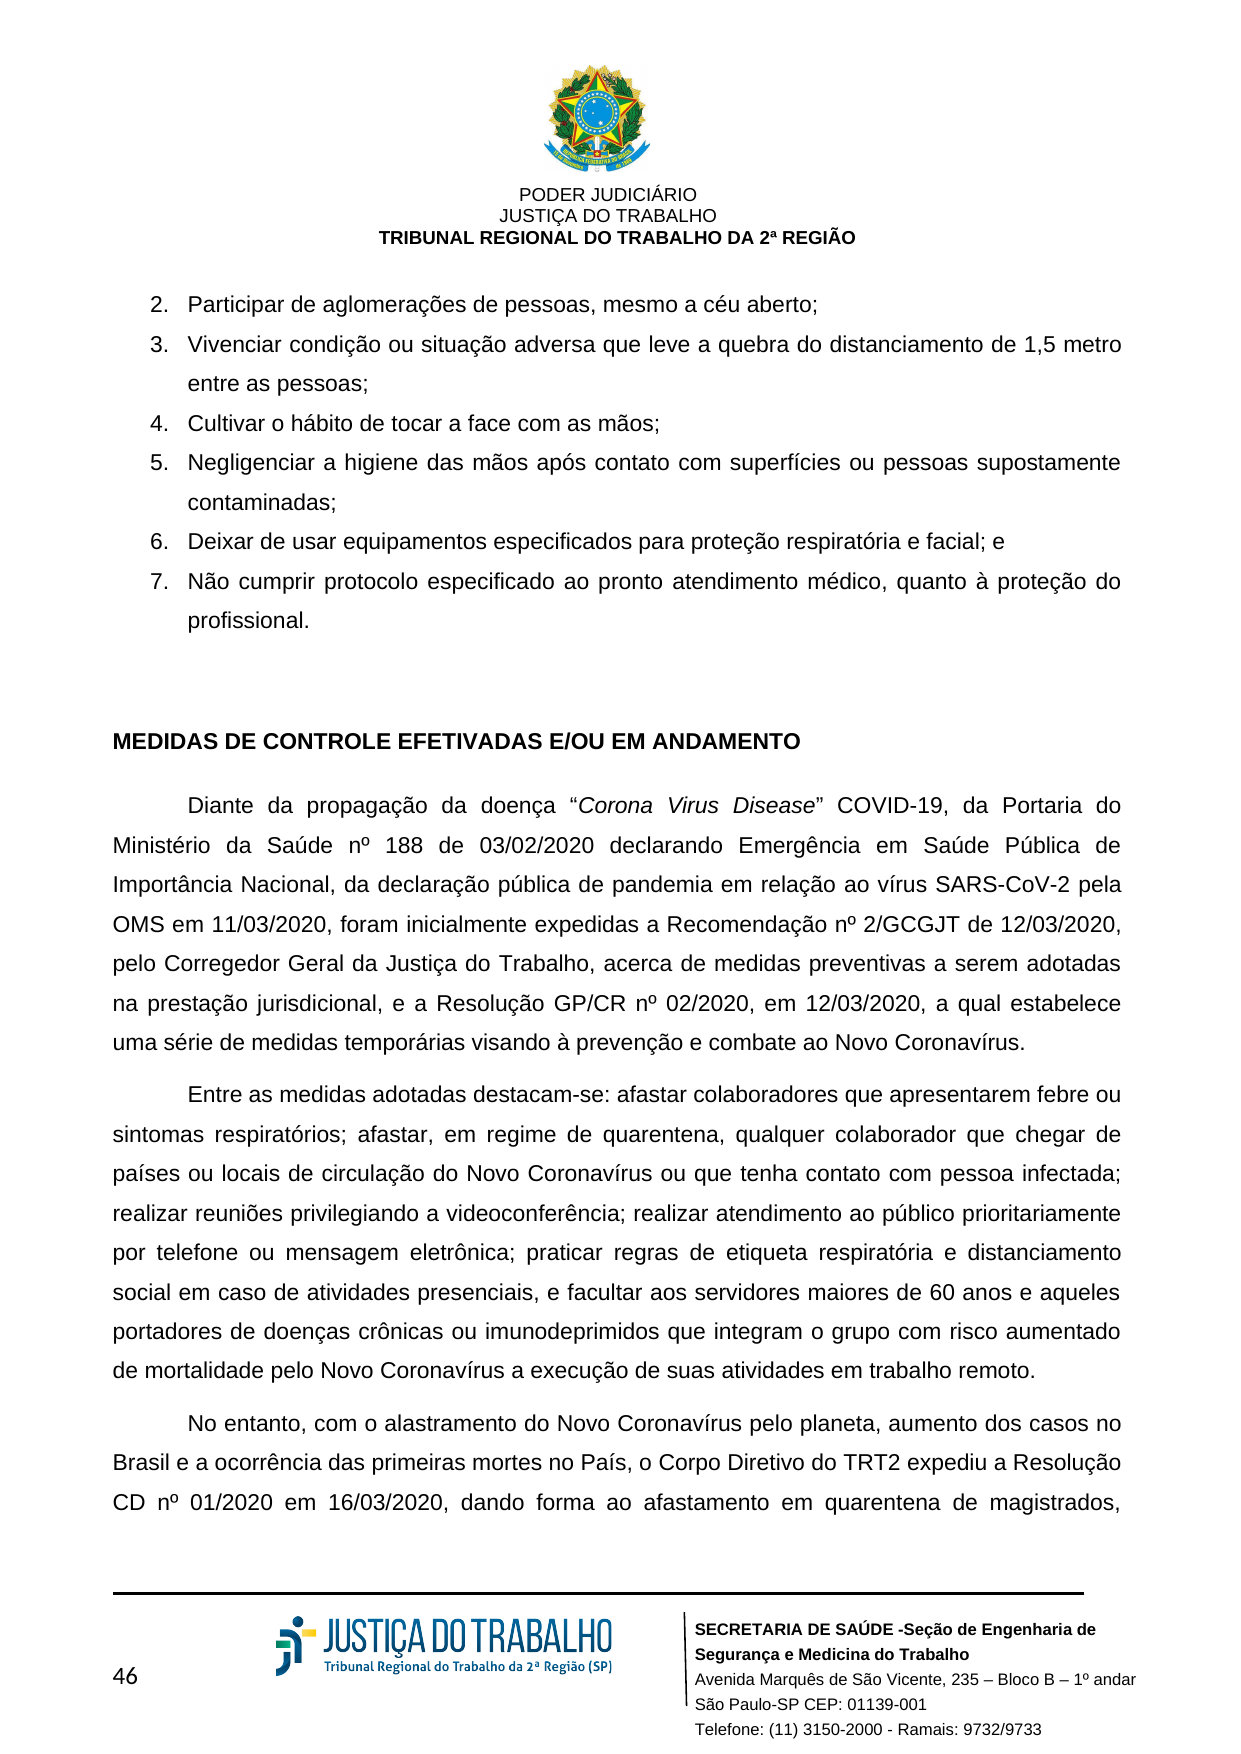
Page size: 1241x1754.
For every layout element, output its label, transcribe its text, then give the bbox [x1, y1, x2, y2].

text MEDIDAS DE CONTROLE EFETIVADAS E/OU EM ANDAMENTO [112, 728, 1122, 754]
list Não cumprir protocolo especificado ao pronto atendimento médico, quanto à proteção do profissional. [150, 568, 1122, 633]
list Cultivar o hábito de tocar a face com as mãos; [150, 410, 1122, 436]
text No entanto, com o alastramento do Novo Coronavírus pelo planeta, aumento dos casos no Brasil e a ocorrência das primeiras mortes no País, o Corpo Diretivo do TRT2 expediu a Resolução CD nº 01/2020 em 16/03/2020, dando forma ao afastamento em quarentena de magistrados, [112, 1409, 1122, 1515]
list Vivenciar condição ou situação adversa que leve a quebra do distanciamento de 1,5 metro entre as pessoas; [150, 331, 1122, 397]
list Deixar de usar equipamentos especificados para proteção respiratória e facial; e [150, 528, 1122, 554]
list Negligenciar a higiene das mãos após contato com superfícies ou pessoas supostamente contaminadas; [150, 449, 1122, 515]
list Participar de aglomerações de pessoas, mesmo a céu aberto; [150, 291, 1122, 318]
picture [276, 1616, 612, 1676]
text Diante da propagação da doença “Corona Virus Disease” COVID-19, da Portaria do Ministério da Saúde nº 188 de 03/02/2020 declarando Emergência em Saúde Pública de Importância Nacional, da declaração pública de pandemia em relação ao vírus SARS-CoV-2 pela OMS em 11/03/2020, foram inicialmente expedidas a Recomendação nº 2/GCGJT de 12/03/2020, pelo Corregedor Geral da Justiça do Trabalho, acerca de medidas preventivas a serem adotadas na prestação jurisdicional, e a Resolução GP/CR nº 02/2020, em 12/03/2020, a qual estabelece uma série de medidas temporárias visando à prevenção e combate ao Novo Coronavírus. [112, 792, 1122, 1056]
picture [543, 65, 650, 172]
text Entre as medidas adotadas destacam-se: afastar colaboradores que apresentarem febre ou sintomas respiratórios; afastar, em regime de quarentena, qualquer colaborador que chegar de países ou locais de circulação do Novo Coronavírus ou que tenha contato com pessoa infectada; realizar reuniões privilegiando a videoconferência; realizar atendimento ao público prioritariamente por telefone ou mensagem eletrônica; praticar regras de etiqueta respiratória e distanciamento social em caso de atividades presenciais, e facultar aos servidores maiores de 60 anos e aqueles portadores de doenças crônicas ou imunodeprimidos que integram o grupo com risco aumentado de mortalidade pelo Novo Coronavírus a execução de suas atividades em trabalho remoto. [112, 1081, 1122, 1384]
